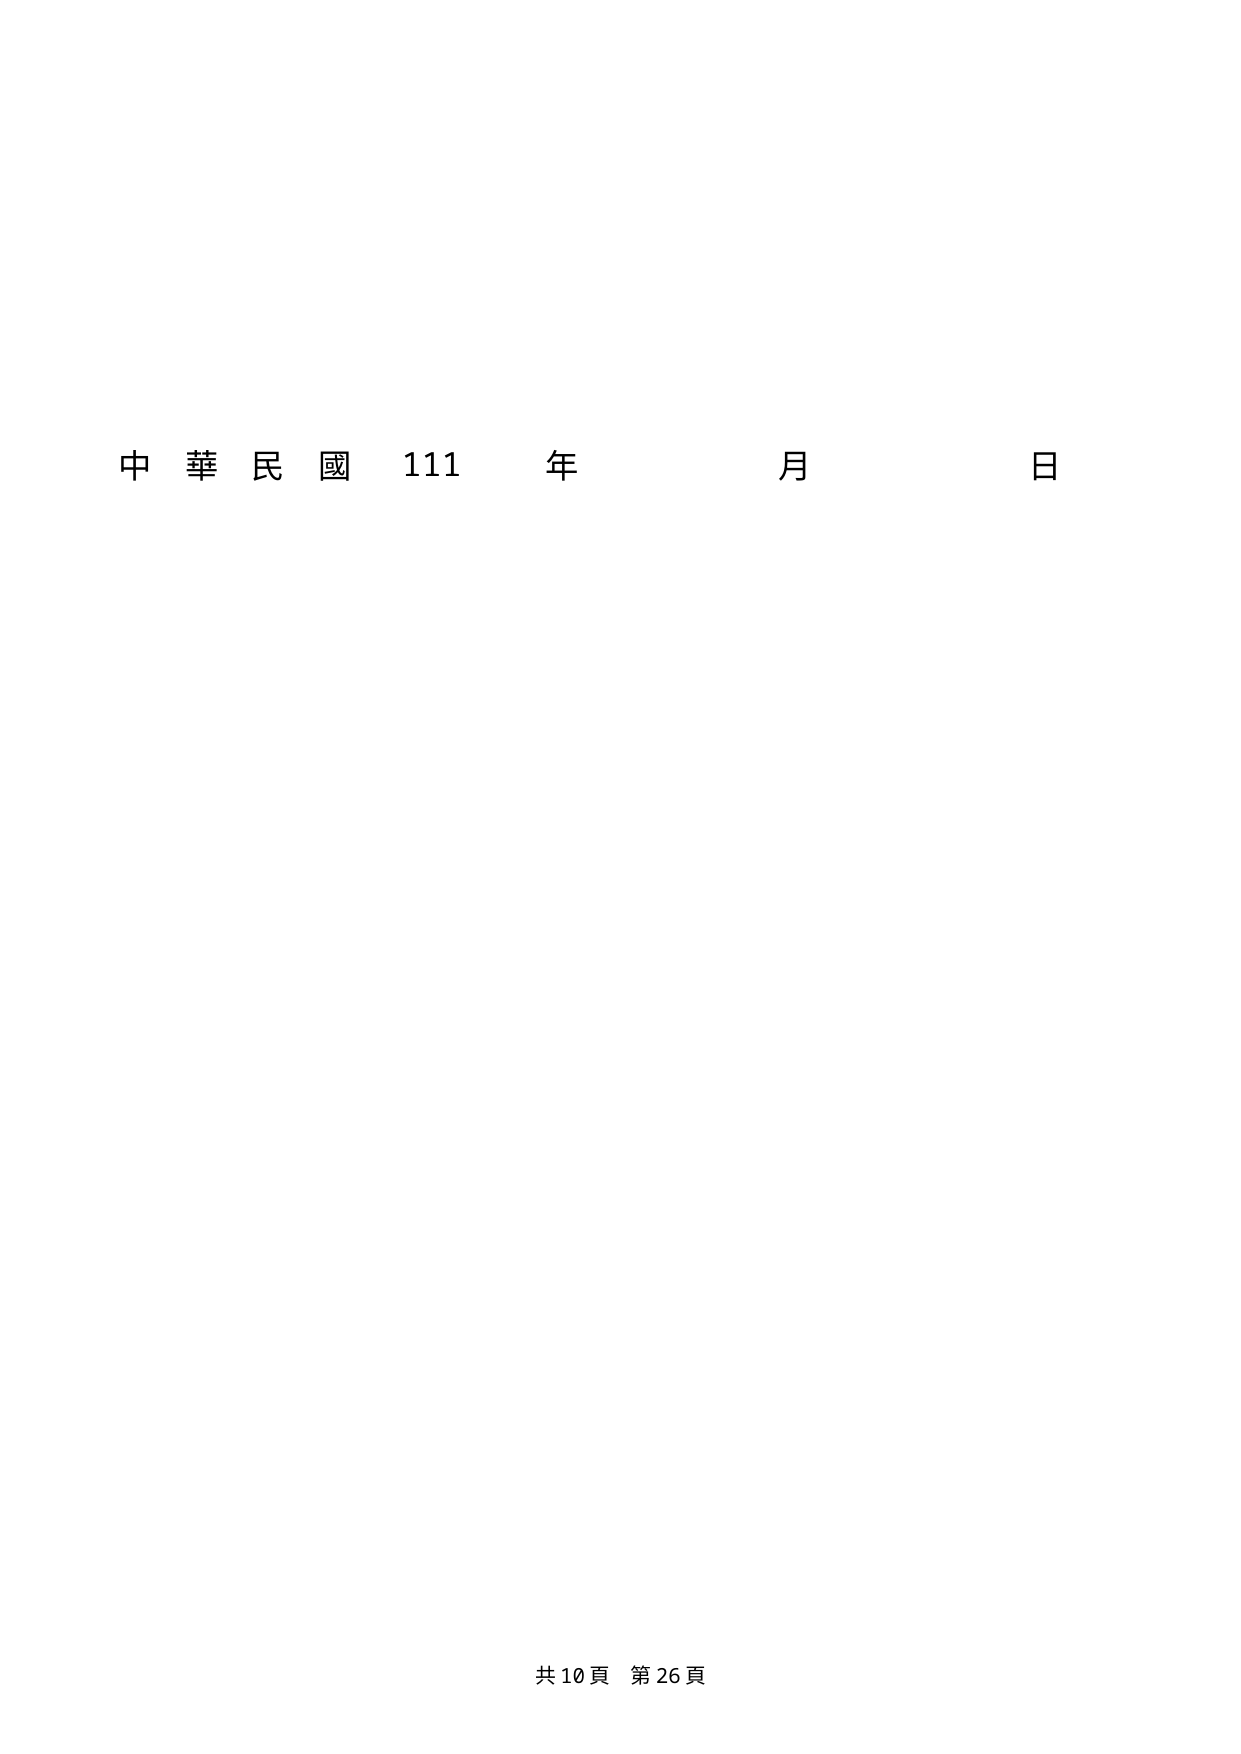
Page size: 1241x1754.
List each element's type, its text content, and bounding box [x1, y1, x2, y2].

text 中 華 民 國 111 年 月 日 [118, 422, 1122, 484]
